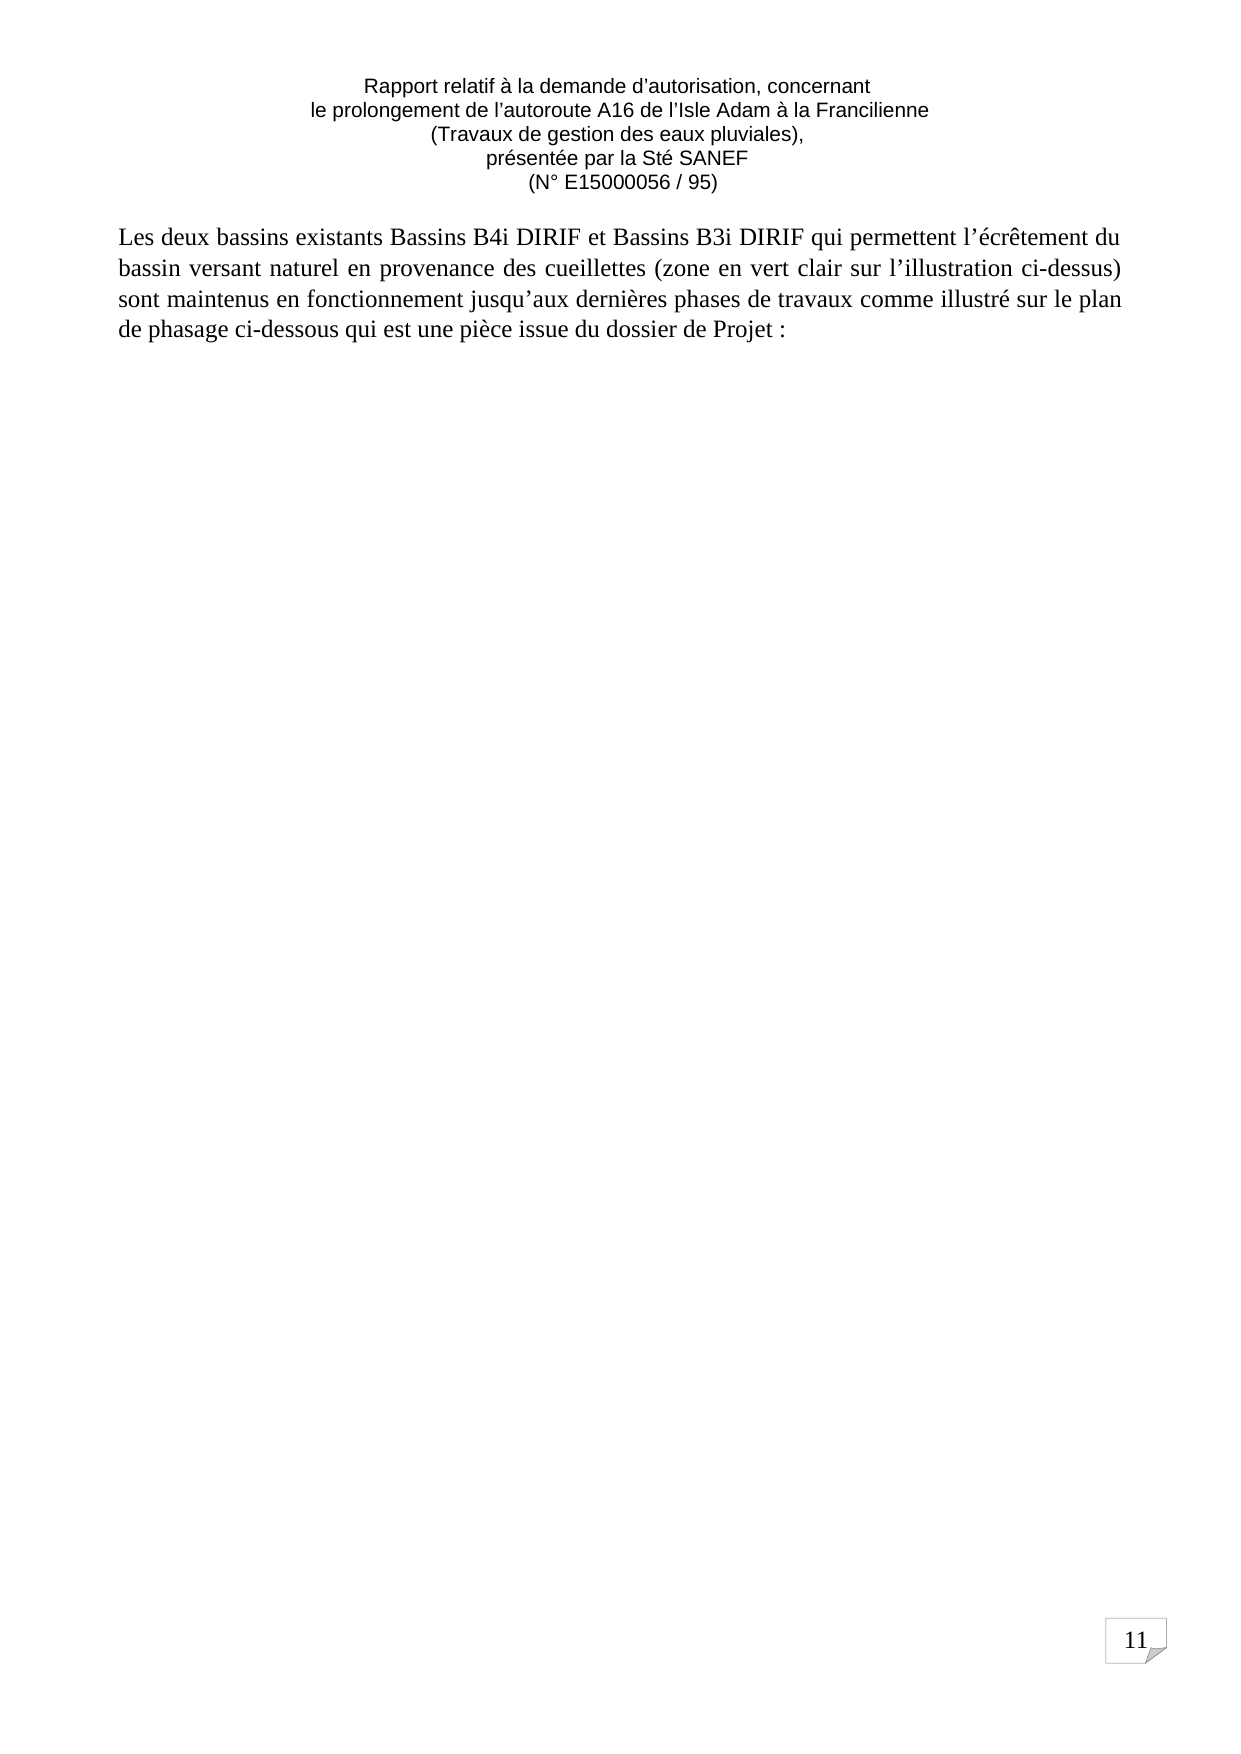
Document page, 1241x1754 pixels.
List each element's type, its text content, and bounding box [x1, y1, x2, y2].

text Les deux bassins existants Bassins B4i DIRIF et Bassins B3i DIRIF qui permettent l’écrêtement du bassin versant naturel en provenance des cueillettes (zone en vert clair sur l’illustration ci-dessus) sont maintenus en fonctionnement jusqu’aux dernières phases de travaux comme illustré sur le plan de phasage ci-dessous qui est une pièce issue du dossier de Projet : [118, 222, 1122, 343]
